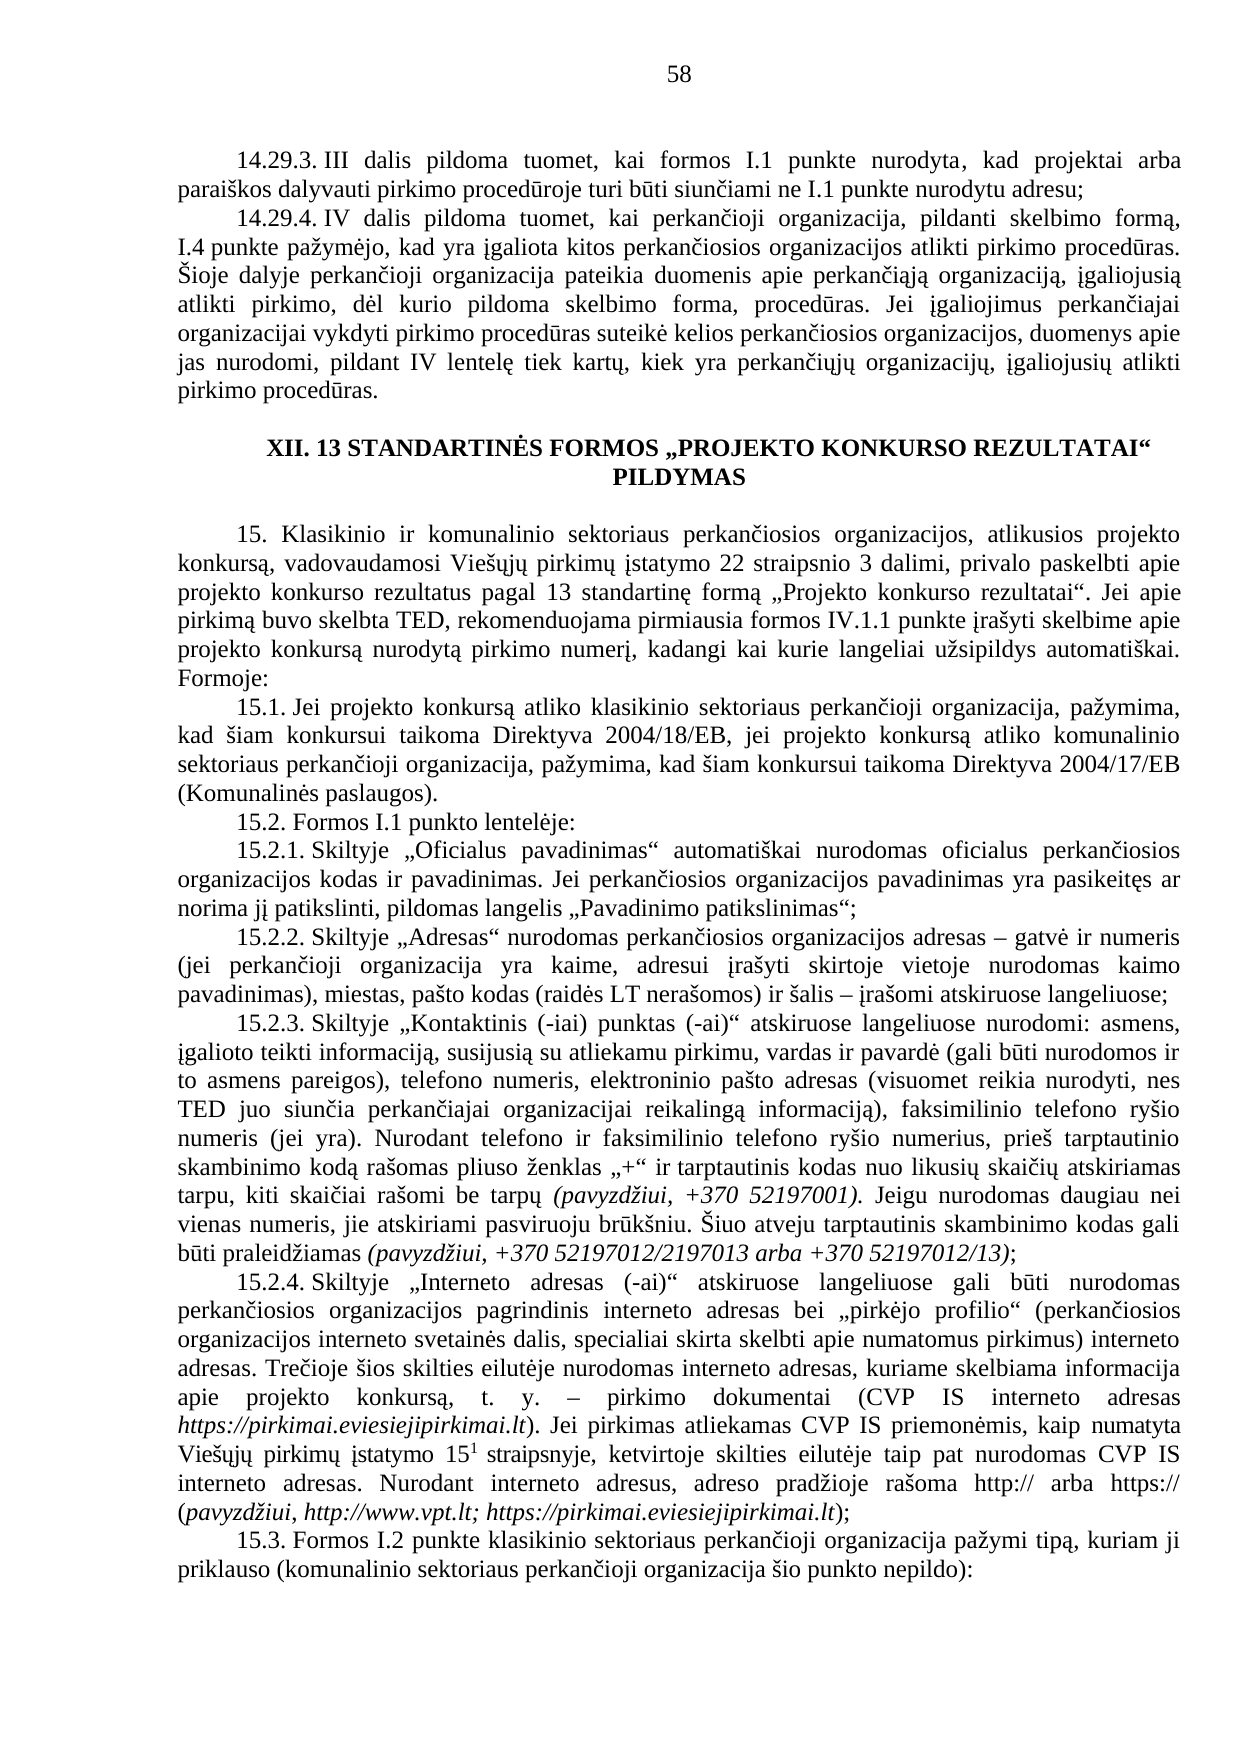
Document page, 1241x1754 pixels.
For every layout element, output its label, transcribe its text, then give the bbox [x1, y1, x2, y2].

text 15.1. Jei projekto konkursą atliko klasikinio sektoriaus perkančioji organizacija, pažymima, kad šiam konkursui taikoma Direktyva 2004/18/EB, jei projekto konkursą atliko komunalinio sektoriaus perkančioji organizacija, pažymima, kad šiam konkursui taikoma Direktyva 2004/17/EB (Komunalinės paslaugos). [177, 692, 1181, 807]
text 15.2.3. Skiltyje „Kontaktinis (-iai) punktas (-ai)“ atskiruose langeliuose nurodomi: asmens, įgalioto teikti informaciją, susijusią su atliekamu pirkimu, vardas ir pavardė (gali būti nurodomos ir to asmens pareigos), telefono numeris, elektroninio pašto adresas (visuomet reikia nurodyti, nes TED juo siunčia perkančiajai organizacijai reikalingą informaciją), faksimilinio telefono ryšio numeris (jei yra). Nurodant telefono ir faksimilinio telefono ryšio numerius, prieš tarptautinio skambinimo kodą rašomas pliuso ženklas „+“ ir tarptautinis kodas nuo likusių skaičių atskiriamas tarpu, kiti skaičiai rašomi be tarpų (pavyzdžiui, +370 52197001). Jeigu nurodomas daugiau nei vienas numeris, jie atskiriami pasviruoju brūkšniu. Šiuo atveju tarptautinis skambinimo kodas gali būti praleidžiamas (pavyzdžiui, +370 52197012/2197013 arba +370 52197012/13); [177, 1008, 1181, 1267]
text 15. Klasikinio ir komunalinio sektoriaus perkančiosios organizacijos, atlikusios projekto konkursą, vadovaudamosi Viešųjų pirkimų įstatymo 22 straipsnio 3 dalimi, privalo paskelbti apie projekto konkurso rezultatus pagal 13 standartinę formą „Projekto konkurso rezultatai“. Jei apie pirkimą buvo skelbta TED, rekomenduojama pirmiausia formos IV.1.1 punkte įrašyti skelbime apie projekto konkursą nurodytą pirkimo numerį, kadangi kai kurie langeliai užsipildys automatiškai. Formoje: [177, 519, 1181, 692]
text 15.2. Formos I.1 punkto lentelėje: [177, 807, 1181, 835]
text 14.29.4. IV dalis pildoma tuomet, kai perkančioji organizacija, pildanti skelbimo formą, I.4 punkte pažymėjo, kad yra įgaliota kitos perkančiosios organizacijos atlikti pirkimo procedūras. Šioje dalyje perkančioji organizacija pateikia duomenis apie perkančiąją organizaciją, įgaliojusią atlikti pirkimo, dėl kurio pildoma skelbimo forma, procedūras. Jei įgaliojimus perkančiajai organizacijai vykdyti pirkimo procedūras suteikė kelios perkančiosios organizacijos, duomenys apie jas nurodomi, pildant IV lentelę tiek kartų, kiek yra perkančiųjų organizacijų, įgaliojusių atlikti pirkimo procedūras. [177, 203, 1181, 404]
text 14.29.3. III dalis pildoma tuomet, kai formos I.1 punkte nurodyta, kad projektai arba paraiškos dalyvauti pirkimo procedūroje turi būti siunčiami ne I.1 punkte nurodytu adresu; [177, 145, 1181, 203]
text 15.2.2. Skiltyje „Adresas“ nurodomas perkančiosios organizacijos adresas – gatvė ir numeris (jei perkančioji organizacija yra kaime, adresui įrašyti skirtoje vietoje nurodomas kaimo pavadinimas), miestas, pašto kodas (raidės LT nerašomos) ir šalis – įrašomi atskiruose langeliuose; [177, 922, 1181, 1008]
text 15.2.1. Skiltyje „Oficialus pavadinimas“ automatiškai nurodomas oficialus perkančiosios organizacijos kodas ir pavadinimas. Jei perkančiosios organizacijos pavadinimas yra pasikeitęs ar norima jį patikslinti, pildomas langelis „Pavadinimo patikslinimas“; [177, 835, 1181, 922]
text XII. 13 STANDARTINĖS FORMOS „PROJEKTO KONKURSO REZULTATAI“ PILDYMAS [177, 433, 1181, 490]
text 15.3. Formos I.2 punkte klasikinio sektoriaus perkančioji organizacija pažymi tipą, kuriam ji priklauso (komunalinio sektoriaus perkančioji organizacija šio punkto nepildo): [177, 1525, 1181, 1583]
text 15.2.4. Skiltyje „Interneto adresas (-ai)“ atskiruose langeliuose gali būti nurodomas perkančiosios organizacijos pagrindinis interneto adresas bei „pirkėjo profilio“ (perkančiosios organizacijos interneto svetainės dalis, specialiai skirta skelbti apie numatomus pirkimus) interneto adresas. Trečioje šios skilties eilutėje nurodomas interneto adresas, kuriame skelbiama informacija apie projekto konkursą, t. y. – pirkimo dokumentai (CVP IS interneto adresas https://pirkimai.eviesiejipirkimai.lt). Jei pirkimas atliekamas CVP IS priemonėmis, kaip numatyta Viešųjų pirkimų įstatymo 151 straipsnyje, ketvirtoje skilties eilutėje taip pat nurodomas CVP IS interneto adresas. Nurodant interneto adresus, adreso pradžioje rašoma http:// arba https:// (pavyzdžiui, http://www.vpt.lt; https://pirkimai.eviesiejipirkimai.lt); [177, 1267, 1181, 1525]
